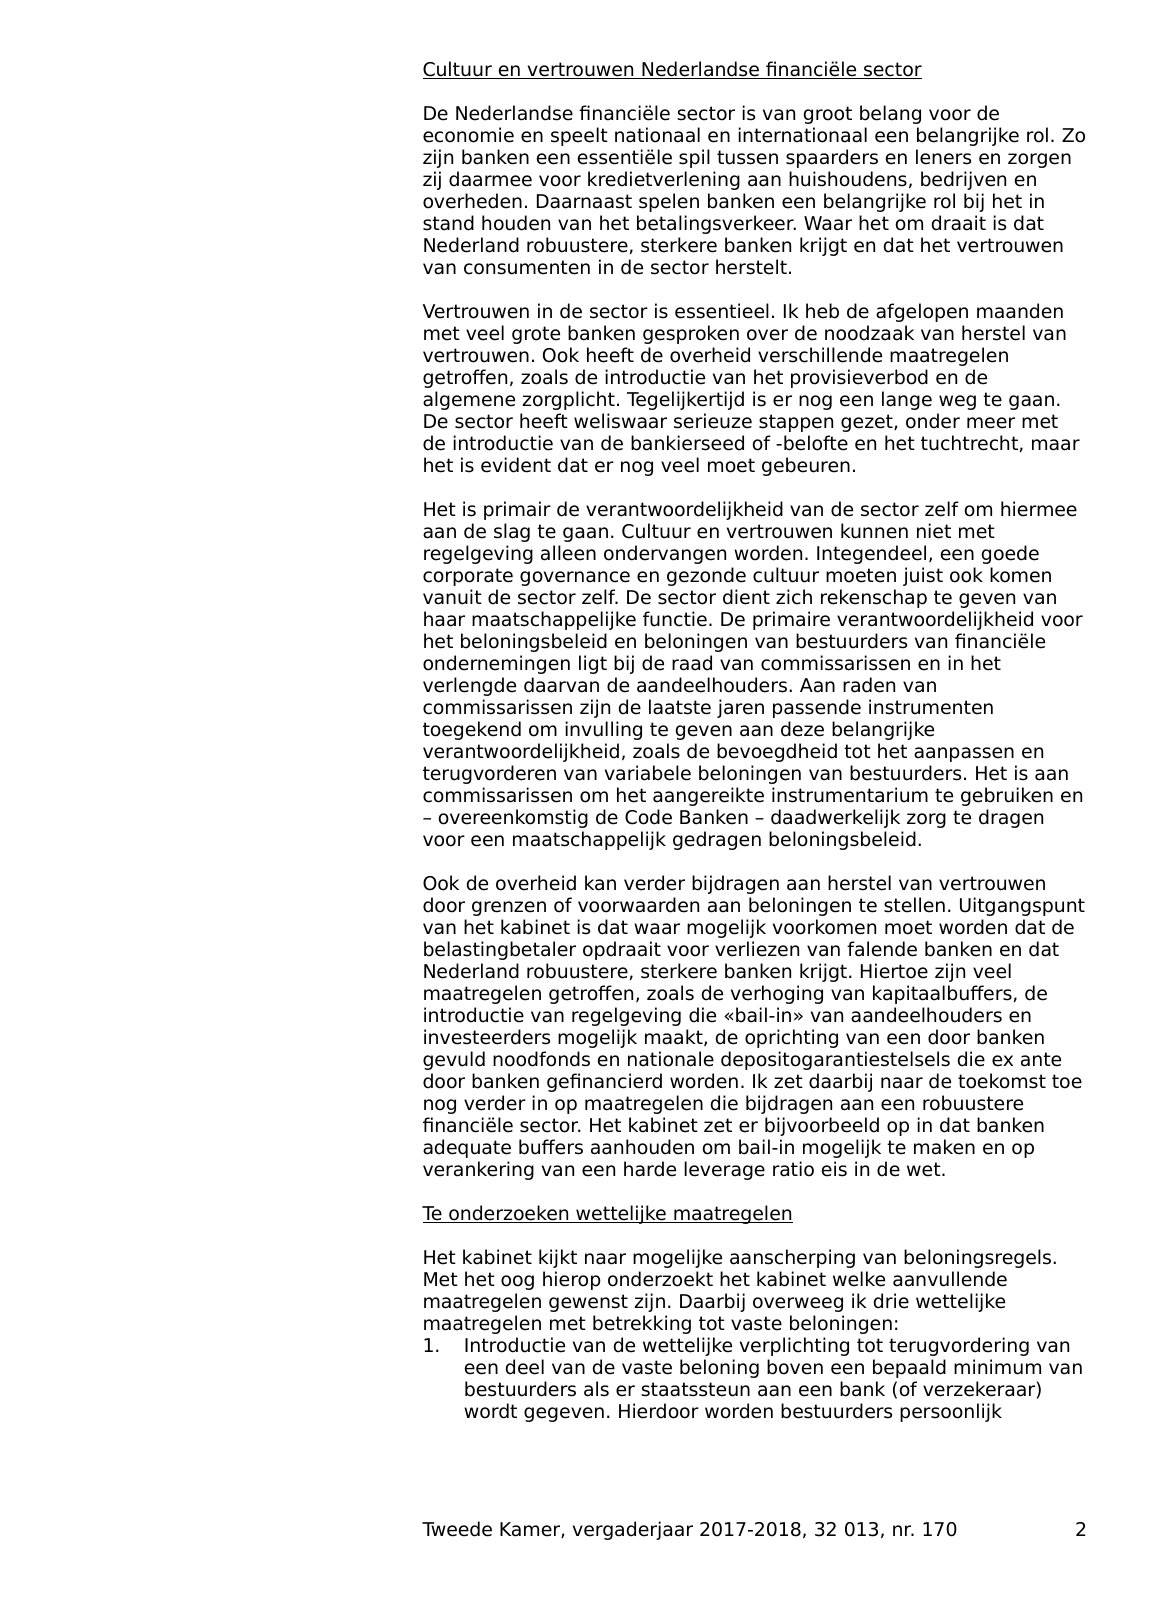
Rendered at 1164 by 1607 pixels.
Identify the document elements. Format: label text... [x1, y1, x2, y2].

text Het kabinet kijkt naar mogelijke aanscherping van beloningsregels. Met het oog hierop onderzoekt het kabinet welke aanvullende maatregelen gewenst zijn. Daarbij overweeg ik drie wettelijke maatregelen met betrekking tot vaste beloningen: [422, 1247, 1087, 1335]
subtitle Te onderzoeken wettelijke maatregelen [422, 1203, 1087, 1225]
text Ook de overheid kan verder bijdragen aan herstel van vertrouwen door grenzen of voorwaarden aan beloningen te stellen. Uitgangspunt van het kabinet is dat waar mogelijk voorkomen moet worden dat de belastingbetaler opdraait voor verliezen van falende banken en dat Nederland robuustere, sterkere banken krijgt. Hiertoe zijn veel maatregelen getroffen, zoals de verhoging van kapitaalbuffers, de introductie van regelgeving die «bail-in» van aandeelhouders en investeerders mogelijk maakt, de oprichting van een door banken gevuld noodfonds en nationale depositogarantiestelsels die ex ante door banken gefinancierd worden. Ik zet daarbij naar de toekomst toe nog verder in op maatregelen die bijdragen aan een robuustere financiële sector. Het kabinet zet er bijvoorbeeld op in dat banken adequate buffers aanhouden om bail-in mogelijk te maken en op verankering van een harde leverage ratio eis in de wet. [422, 873, 1087, 1181]
text Vertrouwen in de sector is essentieel. Ik heb de afgelopen maanden met veel grote banken gesproken over de noodzaak van herstel van vertrouwen. Ook heeft de overheid verschillende maatregelen getroffen, zoals de introductie van het provisieverbod en de algemene zorgplicht. Tegelijkertijd is er nog een lange weg te gaan. De sector heeft weliswaar serieuze stappen gezet, onder meer met de introductie van de bankierseed of -belofte en het tuchtrecht, maar het is evident dat er nog veel moet gebeuren. [422, 301, 1087, 477]
text De Nederlandse financiële sector is van groot belang voor de economie en speelt nationaal en internationaal een belangrijke rol. Zo zijn banken een essentiële spil tussen spaarders en leners en zorgen zij daarmee voor kredietverlening aan huishoudens, bedrijven en overheden. Daarnaast spelen banken een belangrijke rol bij het in stand houden van het betalingsverkeer. Waar het om draait is dat Nederland robuustere, sterkere banken krijgt en dat het vertrouwen van consumenten in de sector herstelt. [422, 103, 1087, 279]
text 1. Introductie van de wettelijke verplichting tot terugvordering van een deel van de vaste beloning boven een bepaald minimum van bestuurders als er staatssteun aan een bank (of verzekeraar) wordt gegeven. Hierdoor worden bestuurders persoonlijk [422, 1335, 1087, 1423]
subtitle Cultuur en vertrouwen Nederlandse financiële sector [422, 59, 1087, 81]
text Het is primair de verantwoordelijkheid van de sector zelf om hiermee aan de slag te gaan. Cultuur en vertrouwen kunnen niet met regelgeving alleen ondervangen worden. Integendeel, een goede corporate governance en gezonde cultuur moeten juist ook komen vanuit de sector zelf. De sector dient zich rekenschap te geven van haar maatschappelijke functie. De primaire verantwoordelijkheid voor het beloningsbeleid en beloningen van bestuurders van financiële ondernemingen ligt bij de raad van commissarissen en in het verlengde daarvan de aandeelhouders. Aan raden van commissarissen zijn de laatste jaren passende instrumenten toegekend om invulling te geven aan deze belangrijke verantwoordelijkheid, zoals de bevoegdheid tot het aanpassen en terugvorderen van variabele beloningen van bestuurders. Het is aan commissarissen om het aangereikte instrumentarium te gebruiken en – overeenkomstig de Code Banken – daadwerkelijk zorg te dragen voor een maatschappelijk gedragen beloningsbeleid. [422, 499, 1087, 851]
